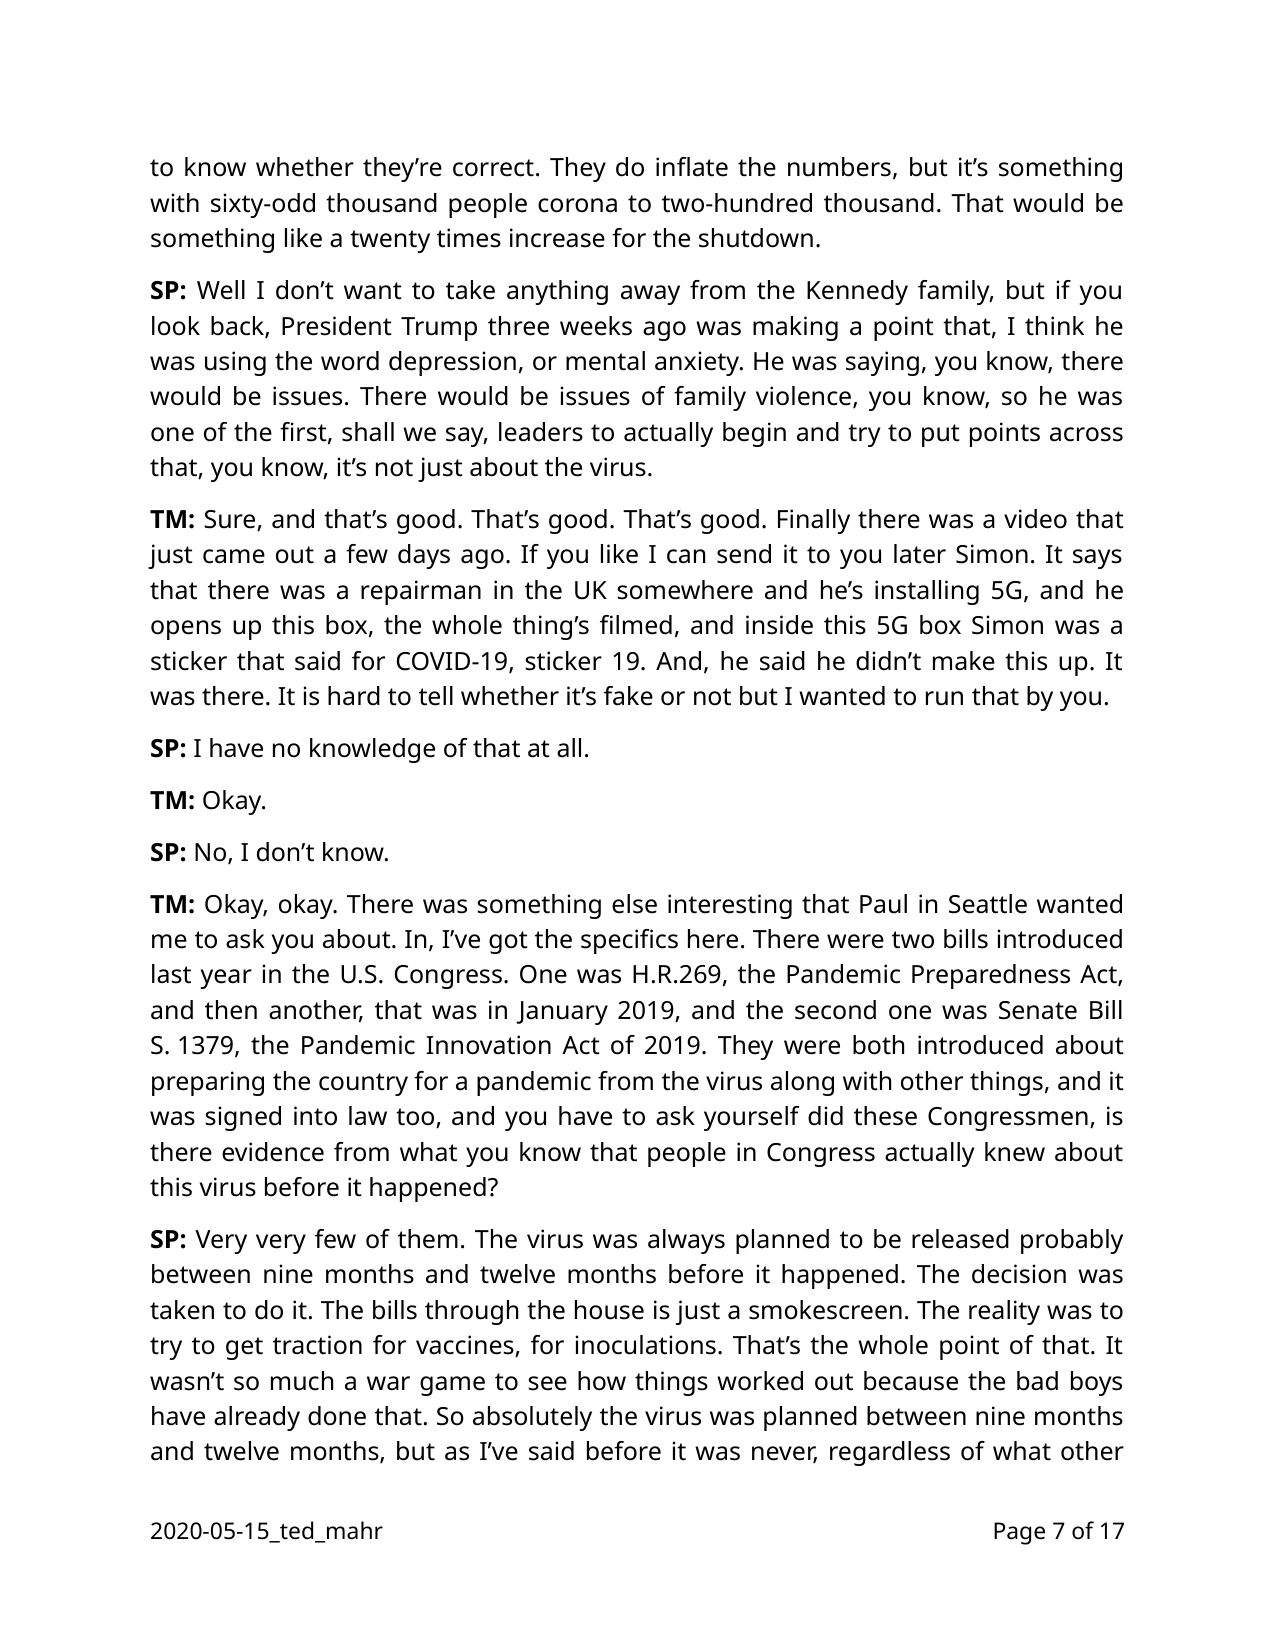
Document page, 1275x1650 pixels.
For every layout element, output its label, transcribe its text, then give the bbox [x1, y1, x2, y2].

text TM: Sure, and that’s good. That’s good. That’s good. Finally there was a video that just came out a few days ago. If you like I can send it to you later Simon. It says that there was a repairman in the UK somewhere and he’s installing 5G, and he opens up this box, the whole thing’s filmed, and inside this 5G box Simon was a sticker that said for COVID-19, sticker 19. And, he said he didn’t make this up. It was there. It is hard to tell whether it’s fake or not but I wanted to run that by you. [150, 502, 1125, 713]
text SP: I have no knowledge of that at all. [150, 731, 1125, 765]
text SP: Well I don’t want to take anything away from the Kennedy family, but if you look back, President Trump three weeks ago was making a point that, I think he was using the word depression, or mental anxiety. He was saying, you know, there would be issues. There would be issues of family violence, you know, so he was one of the first, shall we say, leaders to actually begin and try to put points across that, you know, it’s not just about the virus. [150, 273, 1125, 484]
text TM: Okay. [150, 782, 1125, 817]
text TM: Okay, okay. There was something else interesting that Paul in Seattle wanted me to ask you about. In, I’ve got the specifics here. There were two bills introduced last year in the U.S. Congress. One was H.R.269, the Pandemic Preparedness Act, and then another, that was in January 2019, and the second one was Senate Bill S. 1379, the Pandemic Innovation Act of 2019. They were both introduced about preparing the country for a pandemic from the virus along with other things, and it was signed into law too, and you have to ask yourself did these Congressmen, is there evidence from what you know that people in Congress actually knew about this virus before it happened? [150, 886, 1125, 1204]
text to know whether they’re correct. They do inflate the numbers, but it’s something with sixty-odd thousand people corona to two-hundred thousand. That would be something like a twenty times increase for the shutdown. [150, 150, 1125, 255]
text SP: No, I don’t know. [150, 834, 1125, 868]
text SP: Very very few of them. The virus was always planned to be released probably between nine months and twelve months before it happened. The decision was taken to do it. The bills through the house is just a smokescreen. The reality was to try to get traction for vaccines, for inoculations. That’s the whole point of that. It wasn’t so much a war game to see how things worked out because the bad boys have already done that. So absolutely the virus was planned between nine months and twelve months, but as I’ve said before it was never, regardless of what other [150, 1221, 1125, 1468]
